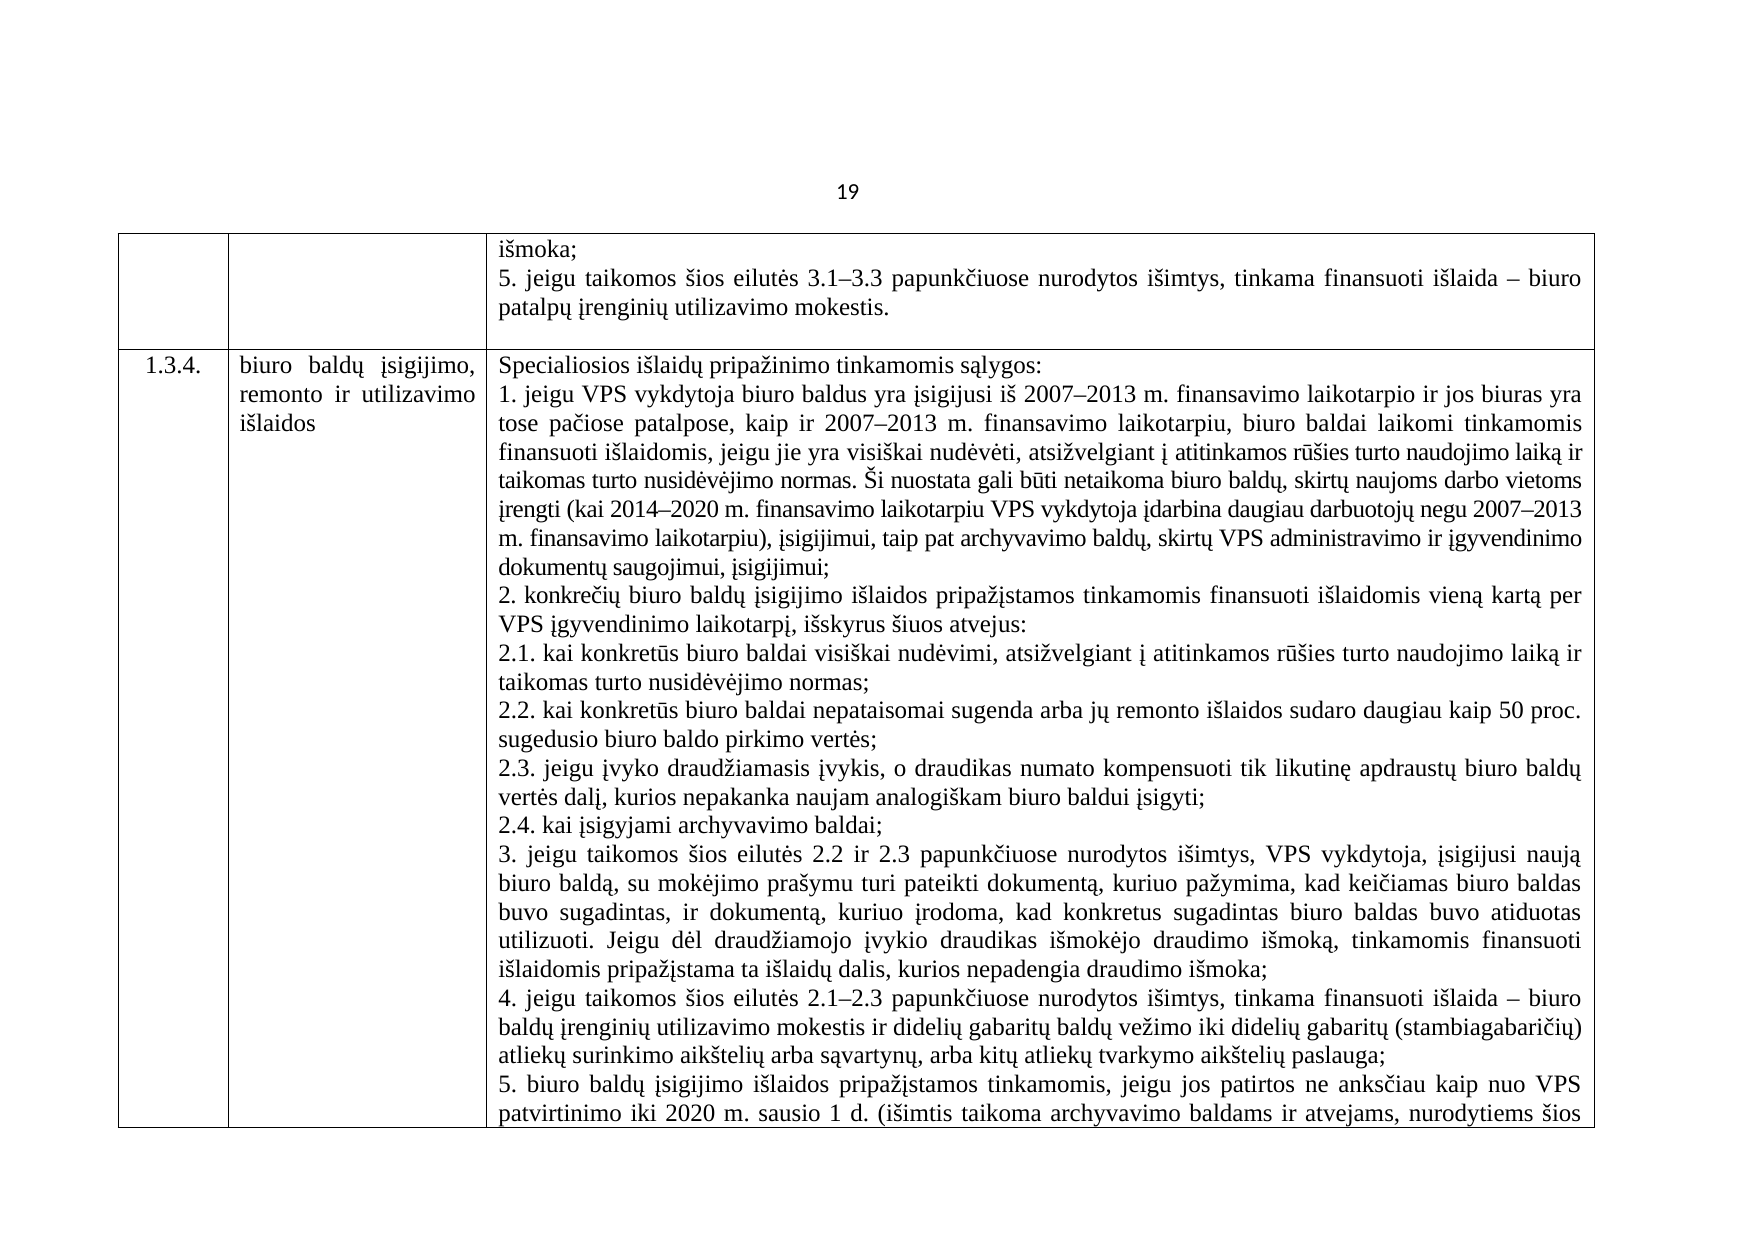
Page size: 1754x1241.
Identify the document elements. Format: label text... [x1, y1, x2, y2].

table_cell [119, 234, 228, 349]
table_cell 1.3.4. [119, 350, 228, 1127]
table_cell išmoka; 5. jeigu taikomos šios eilutės 3.1–3.3 papunkčiuose nurodytos išimtys, tinkama finansuoti išlaida – biuro patalpų įrenginių utilizavimo mokestis. [487, 234, 1594, 349]
table_cell [229, 234, 486, 349]
table_cell biuro baldų įsigijimo, remonto ir utilizavimo išlaidos [229, 350, 486, 1127]
table_cell Specialiosios išlaidų pripažinimo tinkamomis sąlygos: 1. jeigu VPS vykdytoja biuro baldus yra įsigijusi iš 2007–2013 m. finansavimo laikotarpio ir jos biuras yra tose pačiose patalpose, kaip ir 2007–2013 m. finansavimo laikotarpiu, biuro baldai laikomi tinkamomis finansuoti išlaidomis, jeigu jie yra visiškai nudėvėti, atsižvelgiant į atitinkamos rūšies turto naudojimo laiką ir taikomas turto nusidėvėjimo normas. Ši nuostata gali būti netaikoma biuro baldų, skirtų naujoms darbo vietoms įrengti (kai 2014–2020 m. finansavimo laikotarpiu VPS vykdytoja įdarbina daugiau darbuotojų negu 2007–2013 m. finansavimo laikotarpiu), įsigijimui, taip pat archyvavimo baldų, skirtų VPS administravimo ir įgyvendinimo dokumentų saugojimui, įsigijimui; 2. konkrečių biuro baldų įsigijimo išlaidos pripažįstamos tinkamomis finansuoti išlaidomis vieną kartą per VPS įgyvendinimo laikotarpį, išskyrus šiuos atvejus: 2.1. kai konkretūs biuro baldai visiškai nudėvimi, atsižvelgiant į atitinkamos rūšies turto naudojimo laiką ir taikomas turto nusidėvėjimo normas; 2.2. kai konkretūs biuro baldai nepataisomai sugenda arba jų remonto išlaidos sudaro daugiau kaip 50 proc. sugedusio biuro baldo pirkimo vertės; 2.3. jeigu įvyko draudžiamasis įvykis, o draudikas numato kompensuoti tik likutinę apdraustų biuro baldų vertės dalį, kurios nepakanka naujam analogiškam biuro baldui įsigyti; 2.4. kai įsigyjami archyvavimo baldai; 3. jeigu taikomos šios eilutės 2.2 ir 2.3 papunkčiuose nurodytos išimtys, VPS vykdytoja, įsigijusi naują biuro baldą, su mokėjimo prašymu turi pateikti dokumentą, kuriuo pažymima, kad keičiamas biuro baldas buvo sugadintas, ir dokumentą, kuriuo įrodoma, kad konkretus sugadintas biuro baldas buvo atiduotas utilizuoti. Jeigu dėl draudžiamojo įvykio draudikas išmokėjo draudimo išmoką, tinkamomis finansuoti išlaidomis pripažįstama ta išlaidų dalis, kurios nepadengia draudimo išmoka; 4. jeigu taikomos šios eilutės 2.1–2.3 papunkčiuose nurodytos išimtys, tinkama finansuoti išlaida – biuro baldų įrenginių utilizavimo mokestis ir didelių gabaritų baldų vežimo iki didelių gabaritų (stambiagabaričių) atliekų surinkimo aikštelių arba sąvartynų, arba kitų atliekų tvarkymo aikštelių paslauga; 5. biuro baldų įsigijimo išlaidos pripažįstamos tinkamomis, jeigu jos patirtos ne anksčiau kaip nuo VPS patvirtinimo iki 2020 m. sausio 1 d. (išimtis taikoma archyvavimo baldams ir atvejams, nurodytiems šios [487, 350, 1594, 1127]
